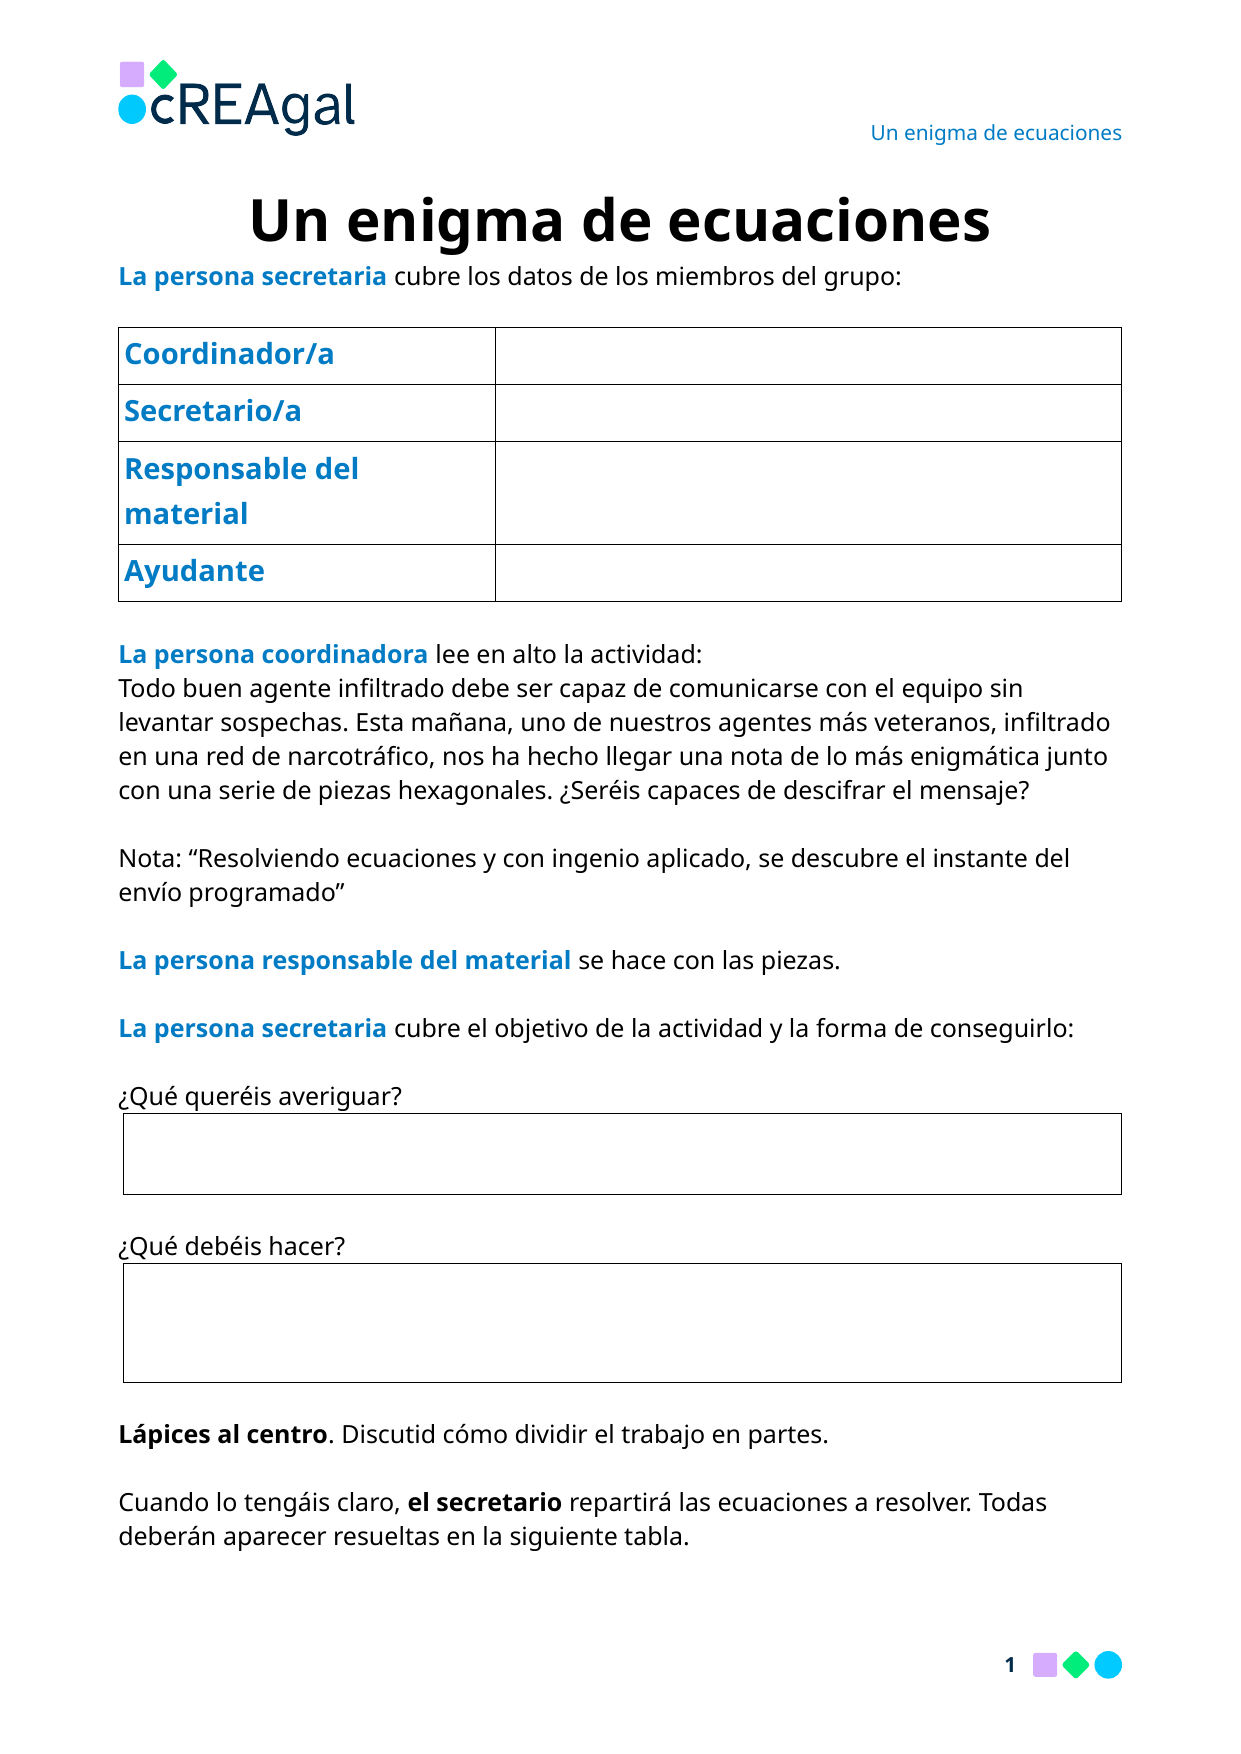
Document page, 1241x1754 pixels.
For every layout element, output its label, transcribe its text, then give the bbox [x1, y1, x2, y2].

table_header [124, 1114, 1121, 1194]
picture [118, 60, 355, 136]
subtitle Un enigma de ecuaciones [118, 179, 1122, 259]
text La persona secretaria cubre los datos de los miembros del grupo: [118, 259, 1122, 293]
text La persona coordinadora lee en alto la actividad: [118, 636, 1122, 670]
table_header [496, 328, 1121, 384]
table_cell [496, 442, 1121, 544]
table_cell Responsable del material [119, 442, 495, 544]
table_cell [496, 385, 1121, 441]
table_header Coordinador/a [119, 328, 495, 384]
table_header [124, 1264, 1121, 1382]
table_cell [496, 545, 1121, 601]
text ¿Qué debéis hacer? [118, 1229, 1122, 1263]
text La persona responsable del material se hace con las piezas. [118, 943, 1122, 977]
text Nota: “Resolviendo ecuaciones y con ingenio aplicado, se descubre el instante del envío programado” [118, 841, 1122, 909]
text ¿Qué queréis averiguar? [118, 1079, 1122, 1113]
text La persona secretaria cubre el objetivo de la actividad y la forma de conseguirlo: [118, 1011, 1122, 1045]
table_cell Secretario/a [119, 385, 495, 441]
text Lápices al centro. Discutid cómo dividir el trabajo en partes. [118, 1417, 1122, 1451]
text Todo buen agente infiltrado debe ser capaz de comunicarse con el equipo sin levantar sospechas. Esta mañana, uno de nuestros agentes más veteranos, infiltrado en una red de narcotráfico, nos ha hecho llegar una nota de lo más enigmática junto con una serie de piezas hexagonales. ¿Seréis capaces de descifrar el mensaje? [118, 670, 1122, 807]
table_cell Ayudante [119, 545, 495, 601]
text Cuando lo tengáis claro, el secretario repartirá las ecuaciones a resolver. Todas deberán aparecer resueltas en la siguiente tabla. [118, 1485, 1122, 1553]
